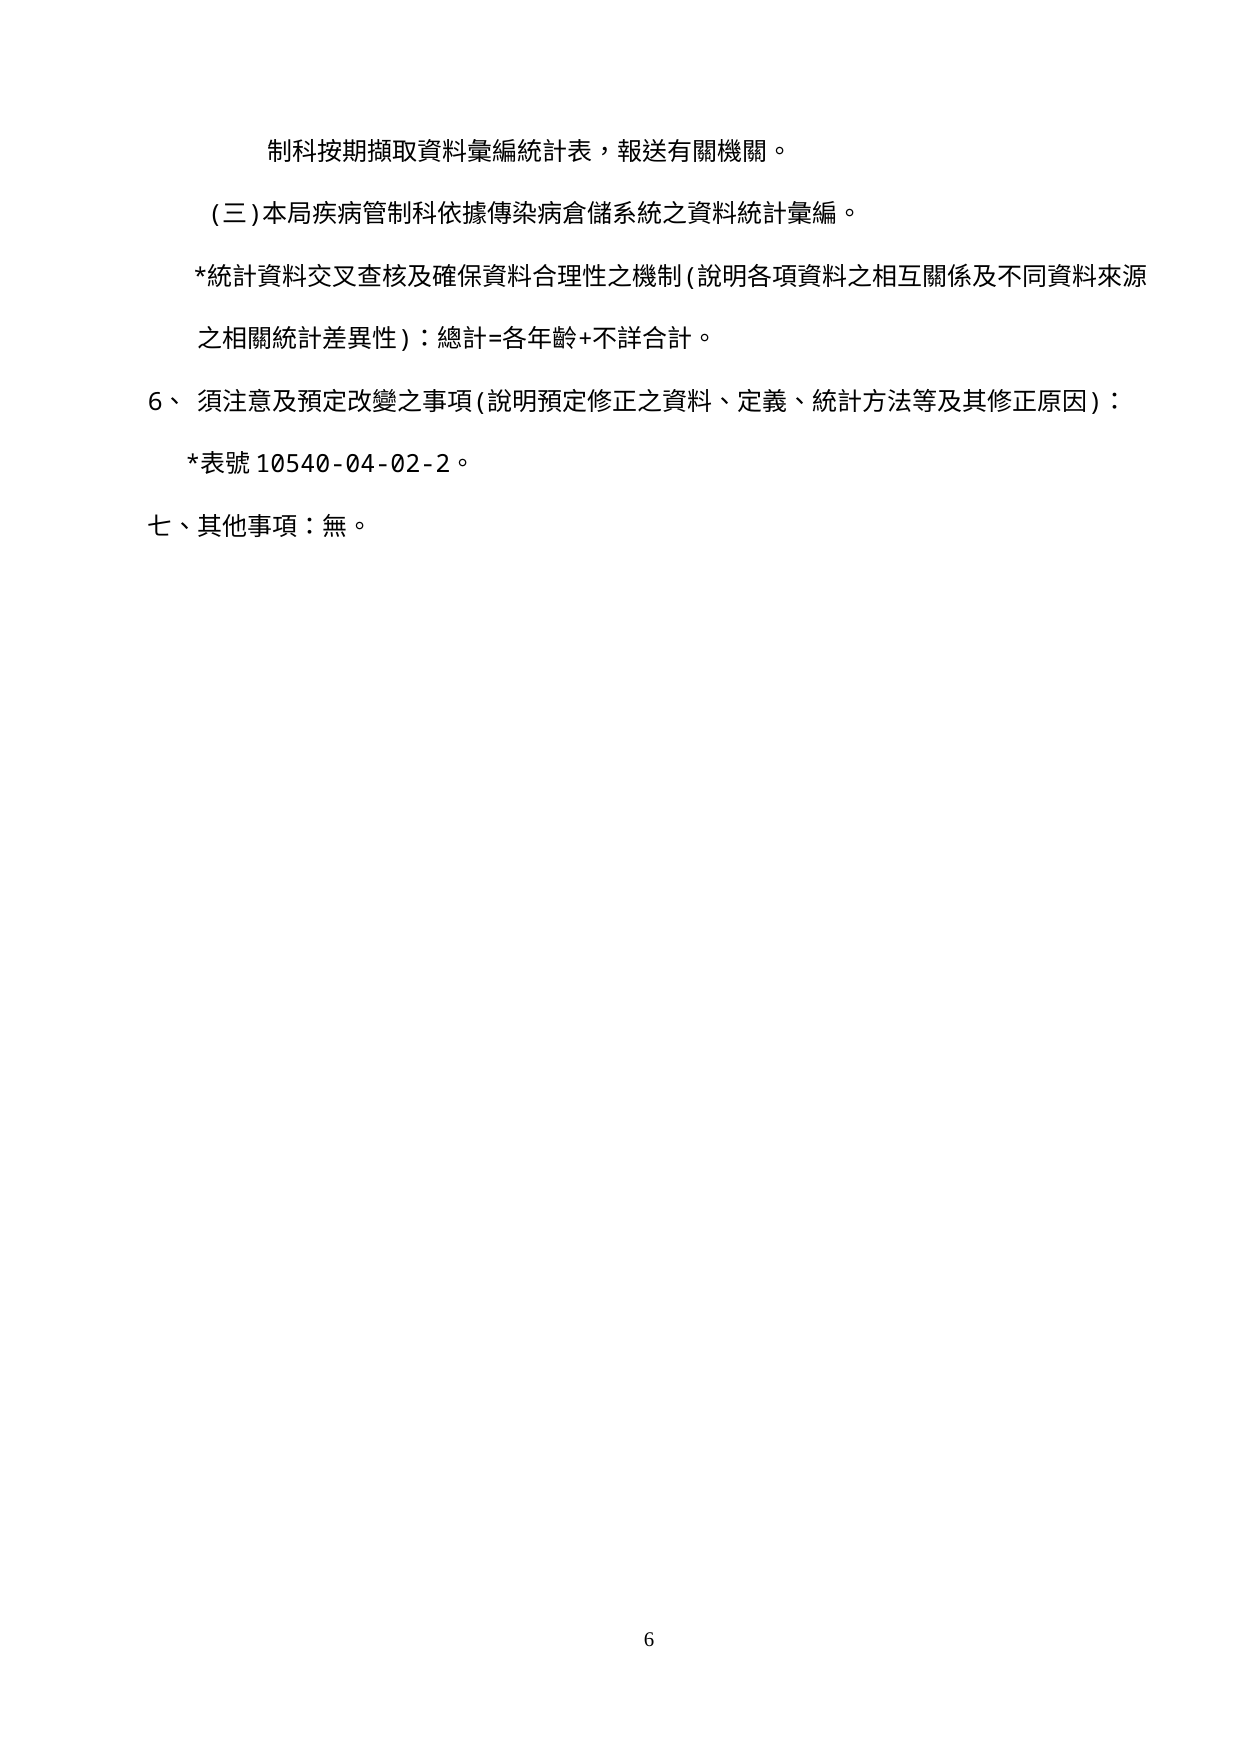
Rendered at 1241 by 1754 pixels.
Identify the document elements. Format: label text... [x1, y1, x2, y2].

list 須注意及預定改變之事項(說明預定修正之資料、定義、統計方法等及其修正原因)： [148, 358, 1150, 420]
text 之相關統計差異性)：總計=各年齡+不詳合計。 [148, 295, 1150, 358]
text 制科按期擷取資料彙編統計表，報送有關機關。 [148, 108, 1150, 170]
text 七、其他事項：無。 [148, 483, 1150, 545]
text *表號10540-04-02-2。 [148, 420, 1150, 483]
text (三)本局疾病管制科依據傳染病倉儲系統之資料統計彙編。 [148, 170, 1150, 233]
text *統計資料交叉查核及確保資料合理性之機制(說明各項資料之相互關係及不同資料來源 [148, 233, 1150, 295]
